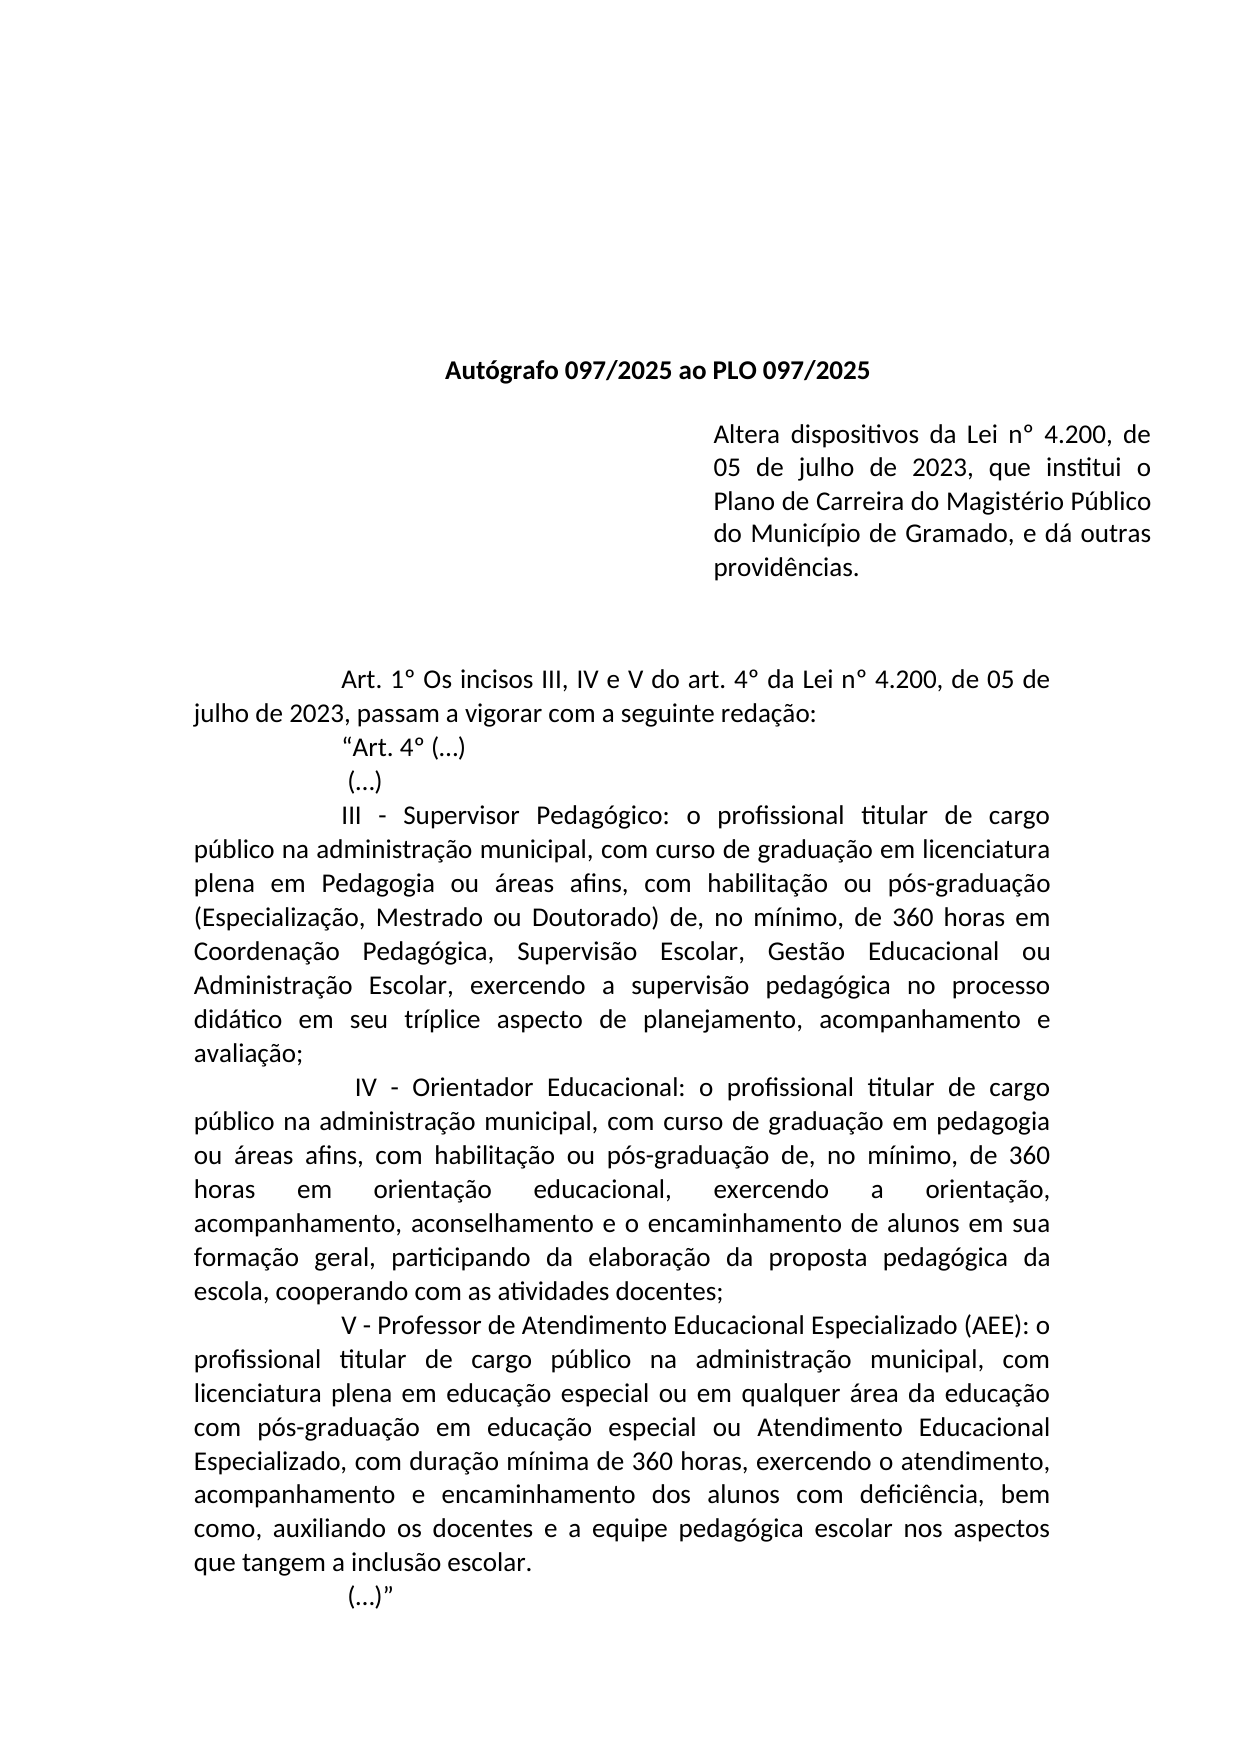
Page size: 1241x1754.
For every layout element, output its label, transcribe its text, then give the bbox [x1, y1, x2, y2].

text (…) [194, 764, 1051, 797]
text V - Professor de Atendimento Educacional Especializado (AEE): o profissional titular de cargo público na administração municipal, com licenciatura plena em educação especial ou em qualquer área da educação com pós-graduação em educação especial ou Atendimento Educacional Especializado, com duração mínima de 360 horas, exercendo o atendimento, acompanhamento e encaminhamento dos alunos com deficiência, bem como, auxiliando os docentes e a equipe pedagógica escolar nos aspectos que tangem a inclusão escolar. [194, 1308, 1051, 1578]
text III - Supervisor Pedagógico: o profissional titular de cargo público na administração municipal, com curso de graduação em licenciatura plena em Pedagogia ou áreas afins, com habilitação ou pós-graduação (Especialização, Mestrado ou Doutorado) de, no mínimo, de 360 horas em Coordenação Pedagógica, Supervisão Escolar, Gestão Educacional ou Administração Escolar, exercendo a supervisão pedagógica no processo didático em seu tríplice aspecto de planejamento, acompanhamento e avaliação; [194, 798, 1051, 1069]
text Autógrafo 097/2025 ao PLO 097/2025 [164, 353, 1152, 386]
text Art. 1º Os incisos III, IV e V do art. 4º da Lei nº 4.200, de 05 de julho de 2023, passam a vigorar com a seguinte redação: [194, 663, 1051, 729]
text (…)” [194, 1579, 1051, 1612]
text Altera dispositivos da Lei nº 4.200, de 05 de julho de 2023, que institui o Plano de Carreira do Magistério Público do Município de Gramado, e dá outras providências. [713, 418, 1152, 583]
text IV - Orientador Educacional: o profissional titular de cargo público na administração municipal, com curso de graduação em pedagogia ou áreas afins, com habilitação ou pós-graduação de, no mínimo, de 360 horas em orientação educacional, exercendo a orientação, acompanhamento, aconselhamento e o encaminhamento de alunos em sua formação geral, participando da elaboração da proposta pedagógica da escola, cooperando com as atividades docentes; [194, 1070, 1051, 1307]
text “Art. 4º (…) [194, 731, 1051, 763]
